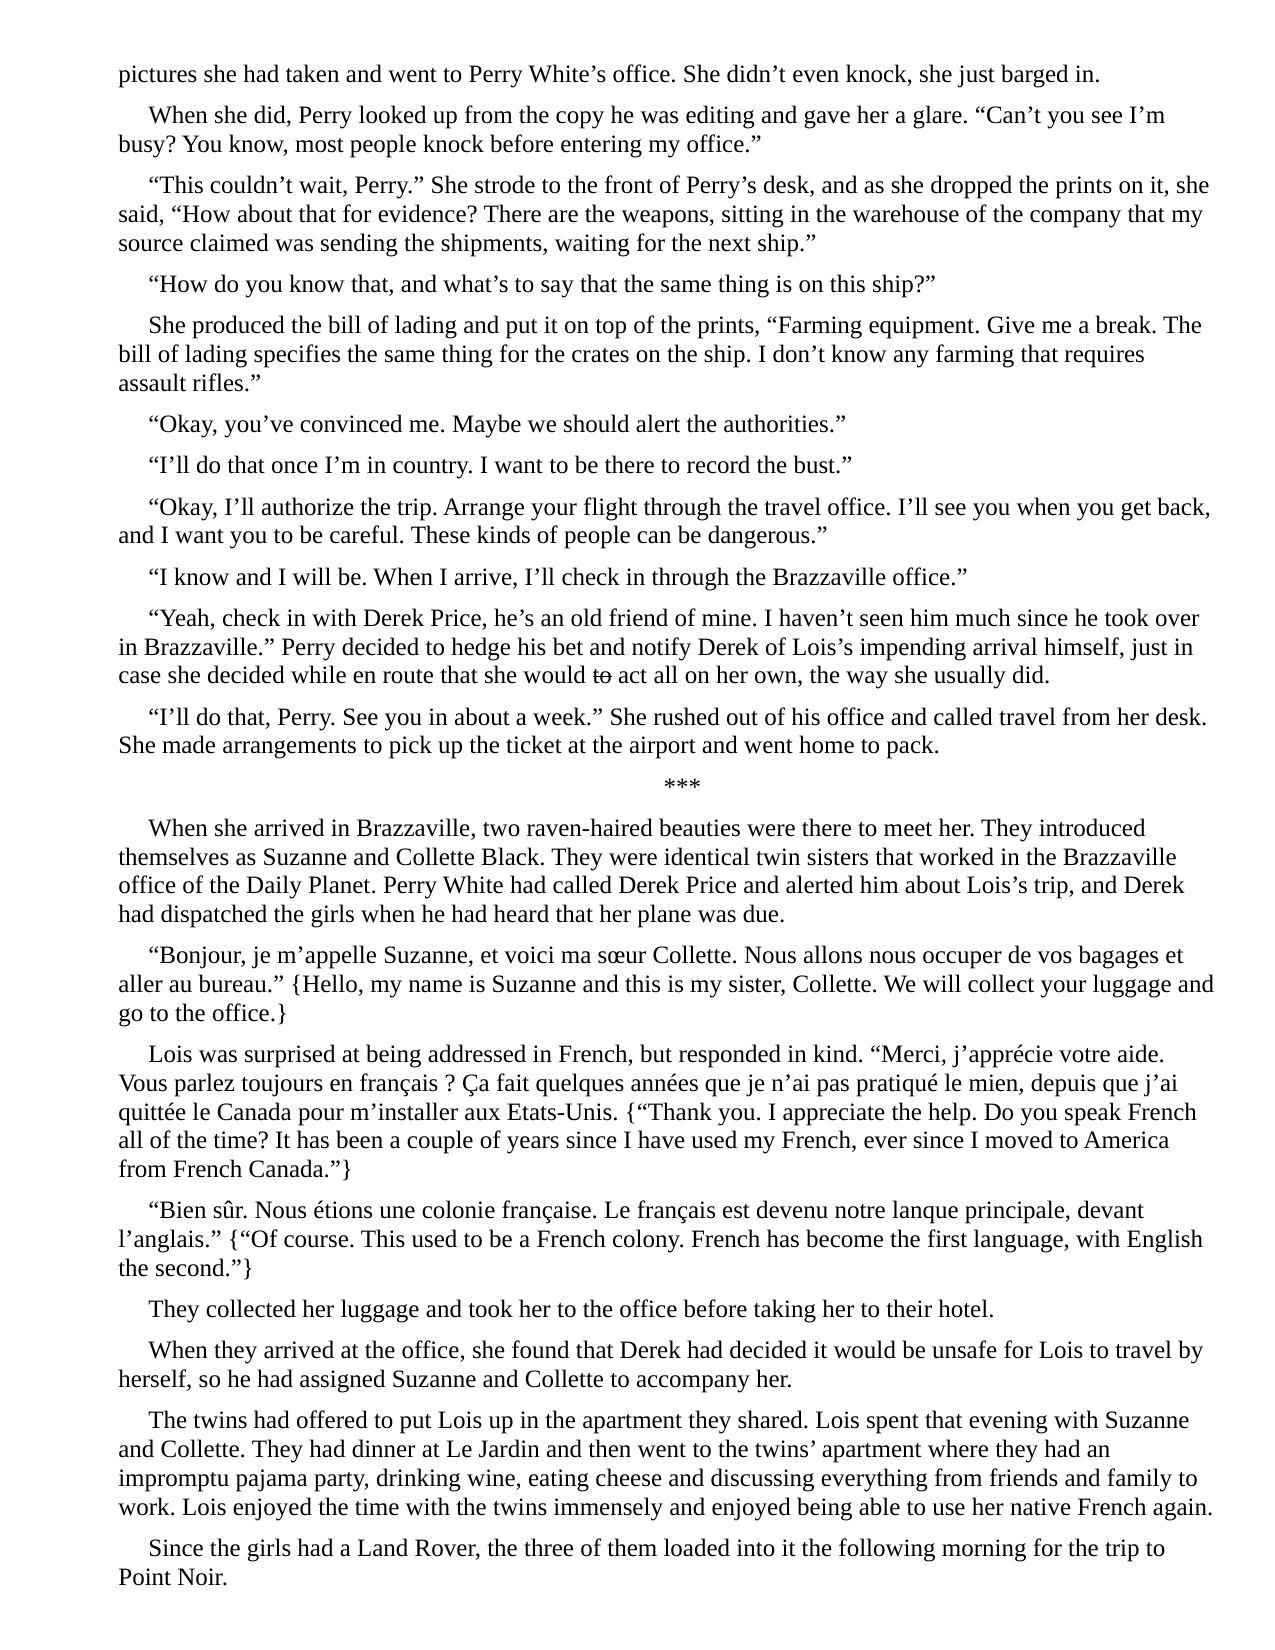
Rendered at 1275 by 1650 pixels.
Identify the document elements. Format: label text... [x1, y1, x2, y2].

text Lois was surprised at being addressed in French, but responded in kind. “Merci, j’apprécie votre aide. Vous parlez toujours en français ? Ça fait quelques années que je n’ai pas pratiqué le mien, depuis que j’ai quittée le Canada pour m’installer aux Etats-Unis. {“Thank you. I appreciate the help. Do you speak French all of the time? It has been a couple of years since I have used my French, ever since I moved to America from French Canada.”} [118, 1039, 1216, 1183]
text “Okay, you’ve convinced me. Maybe we should alert the authorities.” [118, 409, 1216, 438]
text “I’ll do that, Perry. See you in about a week.” She rushed out of his office and called travel from her desk. She made arrangements to pick up the ticket at the airport and went home to pack. [118, 702, 1216, 759]
text “I know and I will be. When I arrive, I’ll check in through the Brazzaville office.” [118, 562, 1216, 590]
text “Yeah, check in with Derek Price, he’s an old friend of mine. I haven’t seen him much since he took over in Brazzaville.” Perry decided to hedge his bet and notify Derek of Lois’s impending arrival himself, just in case she decided while en route that she would to act all on her own, the way she usually did. [118, 603, 1216, 689]
text When they arrived at the office, she found that Derek had decided it would be unsafe for Lois to travel by herself, so he had assigned Suzanne and Collette to accompany her. [118, 1335, 1216, 1393]
text “I’ll do that once I’m in country. I want to be there to record the bust.” [118, 450, 1216, 479]
text The twins had offered to put Lois up in the apartment they shared. Lois spent that evening with Suzanne and Collette. They had dinner at Le Jardin and then went to the twins’ apartment where they had an impromptu pajama party, drinking wine, eating cheese and discussing everything from friends and family to work. Lois enjoyed the time with the twins immensely and enjoyed being able to use her native French again. [118, 1405, 1216, 1520]
text She produced the bill of lading and put it on top of the prints, “Farming equipment. Give me a break. The bill of lading specifies the same thing for the crates on the ship. I don’t know any farming that requires assault rifles.” [118, 310, 1216, 397]
text “This couldn’t wait, Perry.” She strode to the front of Perry’s desk, and as she dropped the prints on it, she said, “How about that for evidence? There are the weapons, sitting in the warehouse of the company that my source claimed was sending the shipments, waiting for the next ship.” [118, 170, 1216, 257]
text When she did, Perry looked up from the copy he was editing and gave her a glare. “Can’t you see I’m busy? You know, most people knock before entering my office.” [118, 100, 1216, 158]
text Since the girls had a Land Rover, the three of them loaded into it the following morning for the trip to Point Noir. [118, 1533, 1216, 1590]
text “Okay, I’ll authorize the trip. Arrange your flight through the travel office. I’ll see you when you get back, and I want you to be careful. These kinds of people can be dangerous.” [118, 492, 1216, 549]
text When she arrived in Brazzaville, two raven-haired beauties were there to meet her. They introduced themselves as Suzanne and Collette Black. They were identical twin sisters that worked in the Brazzaville office of the Daily Planet. Perry White had called Derek Price and alerted him about Lois’s trip, and Derek had dispatched the girls when he had heard that her plane was due. [118, 813, 1216, 928]
text pictures she had taken and went to Perry White’s office. She didn’t even knock, she just barged in. [118, 59, 1216, 88]
text “Bonjour, je m’appelle Suzanne, et voici ma sœur Collette. Nous allons nous occuper de vos bagages et aller au bureau.” {Hello, my name is Suzanne and this is my sister, Collette. We will collect your luggage and go to the office.} [118, 940, 1216, 1027]
text “How do you know that, and what’s to say that the same thing is on this ship?” [118, 269, 1216, 298]
text They collected her luggage and took her to the office before taking her to their hotel. [118, 1294, 1216, 1323]
text “Bien sûr. Nous étions une colonie française. Le français est devenu notre lanque principale, devant l’anglais.” {“Of course. This used to be a French colony. French has become the first language, with English the second.”} [118, 1195, 1216, 1282]
text *** [118, 772, 1216, 800]
